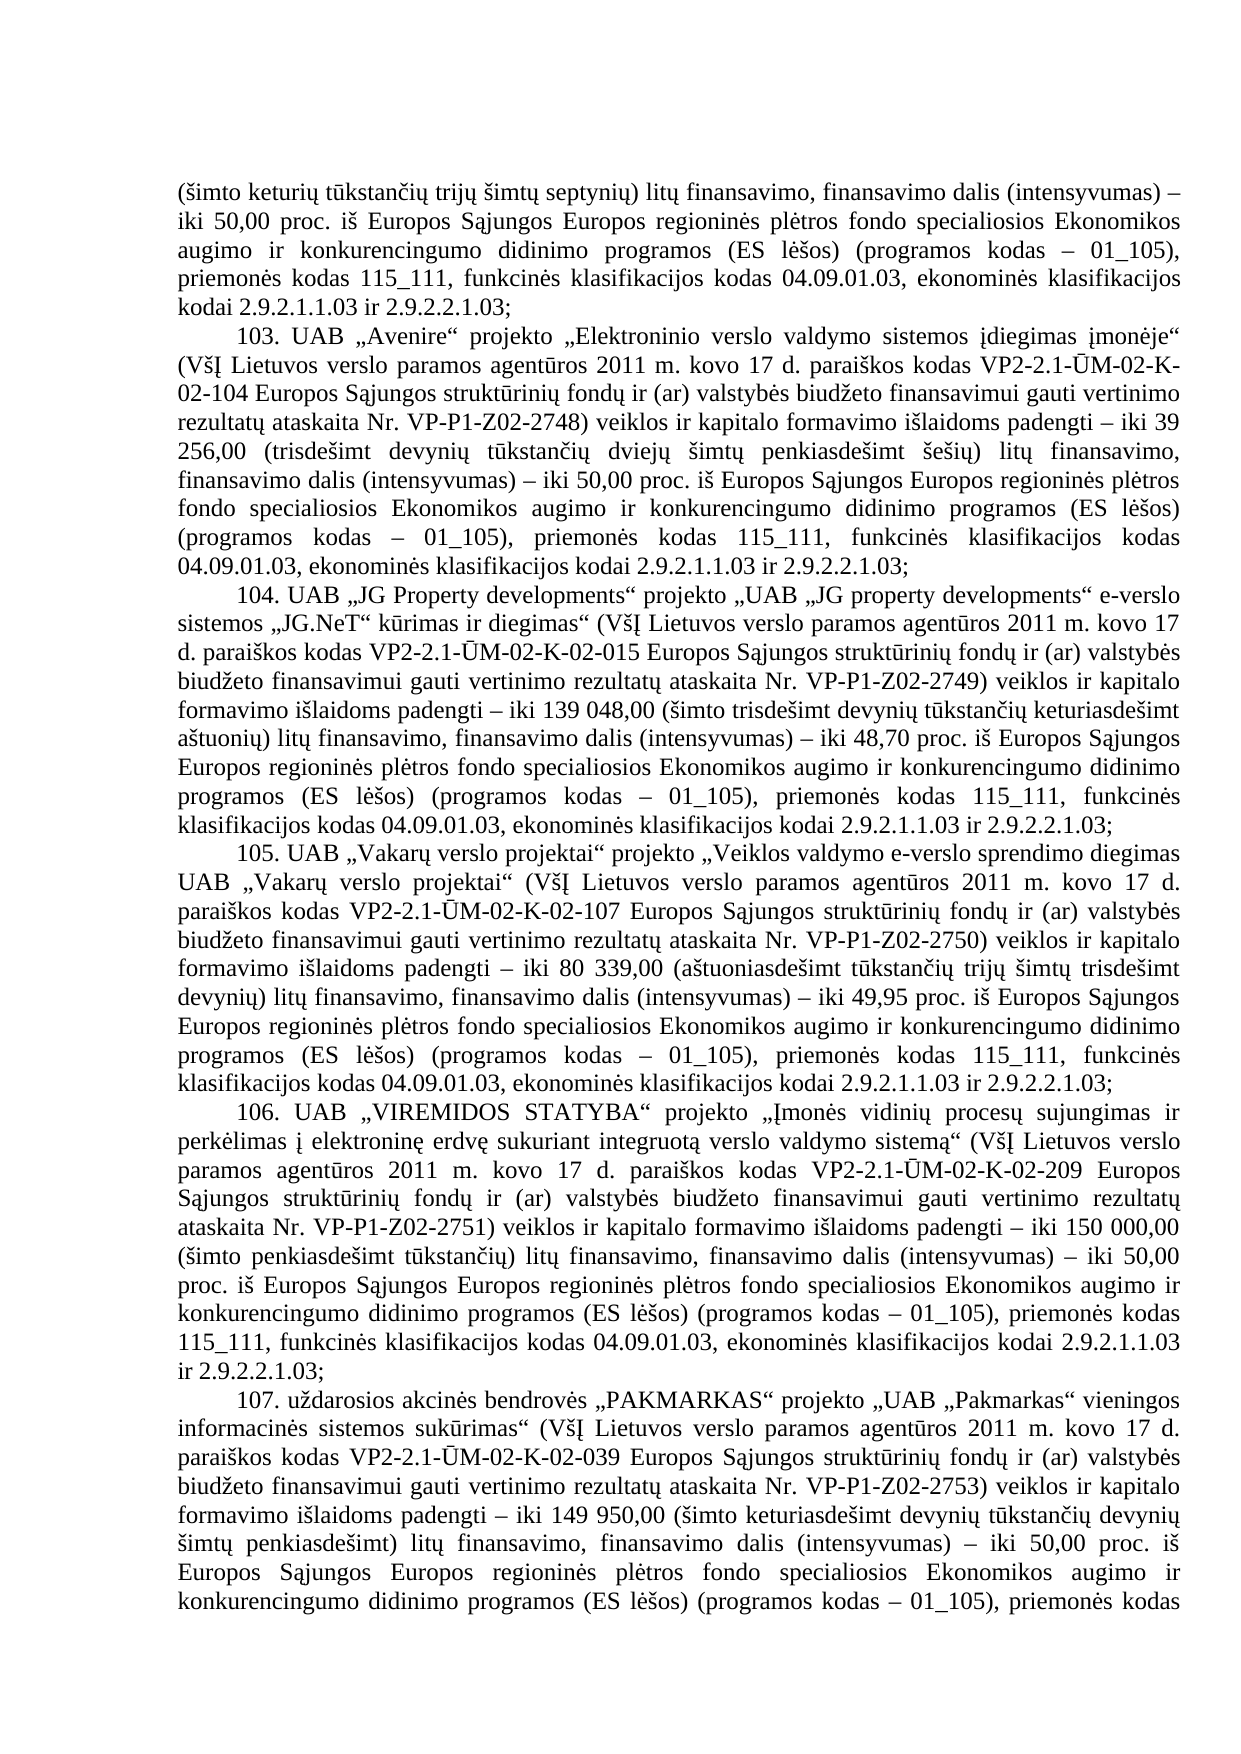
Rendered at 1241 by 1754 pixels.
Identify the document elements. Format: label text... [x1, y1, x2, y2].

text (šimto keturių tūkstančių trijų šimtų septynių) litų finansavimo, finansavimo dalis (intensyvumas) – iki 50,00 proc. iš Europos Sąjungos Europos regioninės plėtros fondo specialiosios Ekonomikos augimo ir konkurencingumo didinimo programos (ES lėšos) (programos kodas – 01_105), priemonės kodas 115_111, funkcinės klasifikacijos kodas 04.09.01.03, ekonominės klasifikacijos kodai 2.9.2.1.1.03 ir 2.9.2.2.1.03; [177, 177, 1181, 321]
text 107. uždarosios akcinės bendrovės „PAKMARKAS“ projekto „UAB „Pakmarkas“ vieningos informacinės sistemos sukūrimas“ (VšĮ Lietuvos verslo paramos agentūros 2011 m. kovo 17 d. paraiškos kodas VP2-2.1-ŪM-02-K-02-039 Europos Sąjungos struktūrinių fondų ir (ar) valstybės biudžeto finansavimui gauti vertinimo rezultatų ataskaita Nr. VP-P1-Z02-2753) veiklos ir kapitalo formavimo išlaidoms padengti – iki 149 950,00 (šimto keturiasdešimt devynių tūkstančių devynių šimtų penkiasdešimt) litų finansavimo, finansavimo dalis (intensyvumas) – iki 50,00 proc. iš Europos Sąjungos Europos regioninės plėtros fondo specialiosios Ekonomikos augimo ir konkurencingumo didinimo programos (ES lėšos) (programos kodas – 01_105), priemonės kodas [177, 1385, 1181, 1615]
text 106. UAB „VIREMIDOS STATYBA“ projekto „Įmonės vidinių procesų sujungimas ir perkėlimas į elektroninę erdvę sukuriant integruotą verslo valdymo sistemą“ (VšĮ Lietuvos verslo paramos agentūros 2011 m. kovo 17 d. paraiškos kodas VP2-2.1-ŪM-02-K-02-209 Europos Sąjungos struktūrinių fondų ir (ar) valstybės biudžeto finansavimui gauti vertinimo rezultatų ataskaita Nr. VP-P1-Z02-2751) veiklos ir kapitalo formavimo išlaidoms padengti – iki 150 000,00 (šimto penkiasdešimt tūkstančių) litų finansavimo, finansavimo dalis (intensyvumas) – iki 50,00 proc. iš Europos Sąjungos Europos regioninės plėtros fondo specialiosios Ekonomikos augimo ir konkurencingumo didinimo programos (ES lėšos) (programos kodas – 01_105), priemonės kodas 115_111, funkcinės klasifikacijos kodas 04.09.01.03, ekonominės klasifikacijos kodai 2.9.2.1.1.03 ir 2.9.2.2.1.03; [177, 1097, 1181, 1385]
text 105. UAB „Vakarų verslo projektai“ projekto „Veiklos valdymo e-verslo sprendimo diegimas UAB „Vakarų verslo projektai“ (VšĮ Lietuvos verslo paramos agentūros 2011 m. kovo 17 d. paraiškos kodas VP2-2.1-ŪM-02-K-02-107 Europos Sąjungos struktūrinių fondų ir (ar) valstybės biudžeto finansavimui gauti vertinimo rezultatų ataskaita Nr. VP-P1-Z02-2750) veiklos ir kapitalo formavimo išlaidoms padengti – iki 80 339,00 (aštuoniasdešimt tūkstančių trijų šimtų trisdešimt devynių) litų finansavimo, finansavimo dalis (intensyvumas) – iki 49,95 proc. iš Europos Sąjungos Europos regioninės plėtros fondo specialiosios Ekonomikos augimo ir konkurencingumo didinimo programos (ES lėšos) (programos kodas – 01_105), priemonės kodas 115_111, funkcinės klasifikacijos kodas 04.09.01.03, ekonominės klasifikacijos kodai 2.9.2.1.1.03 ir 2.9.2.2.1.03; [177, 838, 1181, 1097]
text 103. UAB „Avenire“ projekto „Elektroninio verslo valdymo sistemos įdiegimas įmonėje“ (VšĮ Lietuvos verslo paramos agentūros 2011 m. kovo 17 d. paraiškos kodas VP2-2.1-ŪM-02-K-02-104 Europos Sąjungos struktūrinių fondų ir (ar) valstybės biudžeto finansavimui gauti vertinimo rezultatų ataskaita Nr. VP-P1-Z02-2748) veiklos ir kapitalo formavimo išlaidoms padengti – iki 39 256,00 (trisdešimt devynių tūkstančių dviejų šimtų penkiasdešimt šešių) litų finansavimo, finansavimo dalis (intensyvumas) – iki 50,00 proc. iš Europos Sąjungos Europos regioninės plėtros fondo specialiosios Ekonomikos augimo ir konkurencingumo didinimo programos (ES lėšos) (programos kodas – 01_105), priemonės kodas 115_111, funkcinės klasifikacijos kodas 04.09.01.03, ekonominės klasifikacijos kodai 2.9.2.1.1.03 ir 2.9.2.2.1.03; [177, 321, 1181, 580]
text 104. UAB „JG Property developments“ projekto „UAB „JG property developments“ e-verslo sistemos „JG.NeT“ kūrimas ir diegimas“ (VšĮ Lietuvos verslo paramos agentūros 2011 m. kovo 17 d. paraiškos kodas VP2-2.1-ŪM-02-K-02-015 Europos Sąjungos struktūrinių fondų ir (ar) valstybės biudžeto finansavimui gauti vertinimo rezultatų ataskaita Nr. VP-P1-Z02-2749) veiklos ir kapitalo formavimo išlaidoms padengti – iki 139 048,00 (šimto trisdešimt devynių tūkstančių keturiasdešimt aštuonių) litų finansavimo, finansavimo dalis (intensyvumas) – iki 48,70 proc. iš Europos Sąjungos Europos regioninės plėtros fondo specialiosios Ekonomikos augimo ir konkurencingumo didinimo programos (ES lėšos) (programos kodas – 01_105), priemonės kodas 115_111, funkcinės klasifikacijos kodas 04.09.01.03, ekonominės klasifikacijos kodai 2.9.2.1.1.03 ir 2.9.2.2.1.03; [177, 580, 1181, 838]
